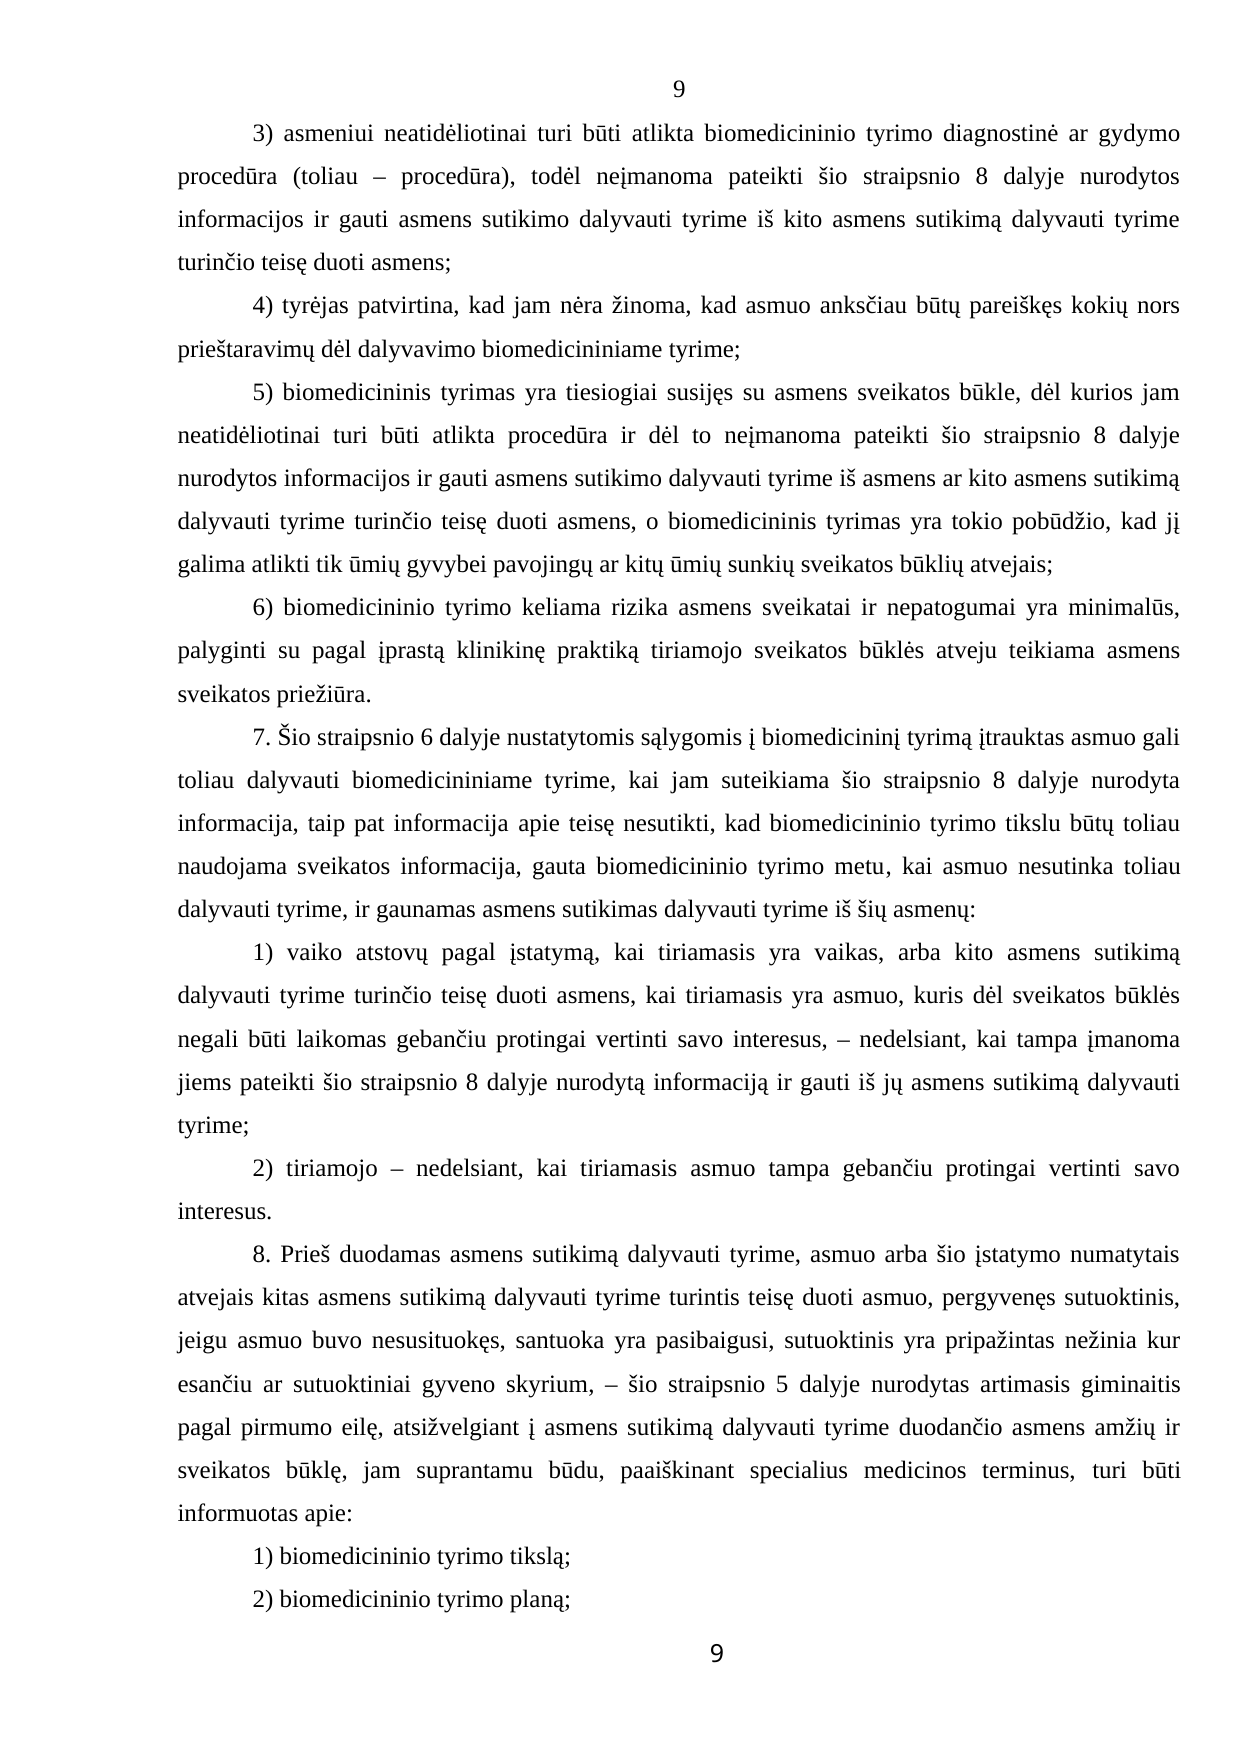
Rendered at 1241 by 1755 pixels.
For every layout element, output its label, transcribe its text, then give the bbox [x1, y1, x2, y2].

text 7. Šio straipsnio 6 dalyje nustatytomis sąlygomis į biomedicininį tyrimą įtrauktas asmuo gali toliau dalyvauti biomedicininiame tyrime, kai jam suteikiama šio straipsnio 8 dalyje nurodyta informacija, taip pat informacija apie teisę nesutikti, kad biomedicininio tyrimo tikslu būtų toliau naudojama sveikatos informacija, gauta biomedicininio tyrimo metu, kai asmuo nesutinka toliau dalyvauti tyrime, ir gaunamas asmens sutikimas dalyvauti tyrime iš šių asmenų: [177, 722, 1181, 923]
text 6) biomedicininio tyrimo keliama rizika asmens sveikatai ir nepatogumai yra minimalūs, palyginti su pagal įprastą klinikinę praktiką tiriamojo sveikatos būklės atveju teikiama asmens sveikatos priežiūra. [177, 592, 1181, 707]
text 4) tyrėjas patvirtina, kad jam nėra žinoma, kad asmuo anksčiau būtų pareiškęs kokių nors prieštaravimų dėl dalyvavimo biomedicininiame tyrime; [177, 291, 1181, 362]
text 1) biomedicininio tyrimo tikslą; [177, 1541, 1181, 1570]
text 1) vaiko atstovų pagal įstatymą, kai tiriamasis yra vaikas, arba kito asmens sutikimą dalyvauti tyrime turinčio teisę duoti asmens, kai tiriamasis yra asmuo, kuris dėl sveikatos būklės negali būti laikomas gebančiu protingai vertinti savo interesus, – nedelsiant, kai tampa įmanoma jiems pateikti šio straipsnio 8 dalyje nurodytą informaciją ir gauti iš jų asmens sutikimą dalyvauti tyrime; [177, 937, 1181, 1139]
text 5) biomedicininis tyrimas yra tiesiogiai susijęs su asmens sveikatos būkle, dėl kurios jam neatidėliotinai turi būti atlikta procedūra ir dėl to neįmanoma pateikti šio straipsnio 8 dalyje nurodytos informacijos ir gauti asmens sutikimo dalyvauti tyrime iš asmens ar kito asmens sutikimą dalyvauti tyrime turinčio teisę duoti asmens, o biomedicininis tyrimas yra tokio pobūdžio, kad jį galima atlikti tik ūmių gyvybei pavojingų ar kitų ūmių sunkių sveikatos būklių atvejais; [177, 377, 1181, 578]
text 3) asmeniui neatidėliotinai turi būti atlikta biomedicininio tyrimo diagnostinė ar gydymo procedūra (toliau – procedūra), todėl neįmanoma pateikti šio straipsnio 8 dalyje nurodytos informacijos ir gauti asmens sutikimo dalyvauti tyrime iš kito asmens sutikimą dalyvauti tyrime turinčio teisę duoti asmens; [177, 118, 1181, 276]
text 2) tiriamojo – nedelsiant, kai tiriamasis asmuo tampa gebančiu protingai vertinti savo interesus. [177, 1153, 1181, 1225]
text 2) biomedicininio tyrimo planą; [177, 1584, 1181, 1613]
text 8. Prieš duodamas asmens sutikimą dalyvauti tyrime, asmuo arba šio įstatymo numatytais atvejais kitas asmens sutikimą dalyvauti tyrime turintis teisę duoti asmuo, pergyvenęs sutuoktinis, jeigu asmuo buvo nesusituokęs, santuoka yra pasibaigusi, sutuoktinis yra pripažintas nežinia kur esančiu ar sutuoktiniai gyveno skyrium, – šio straipsnio 5 dalyje nurodytas artimasis giminaitis pagal pirmumo eilę, atsižvelgiant į asmens sutikimą dalyvauti tyrime duodančio asmens amžių ir sveikatos būklę, jam suprantamu būdu, paaiškinant specialius medicinos terminus, turi būti informuotas apie: [177, 1239, 1181, 1527]
